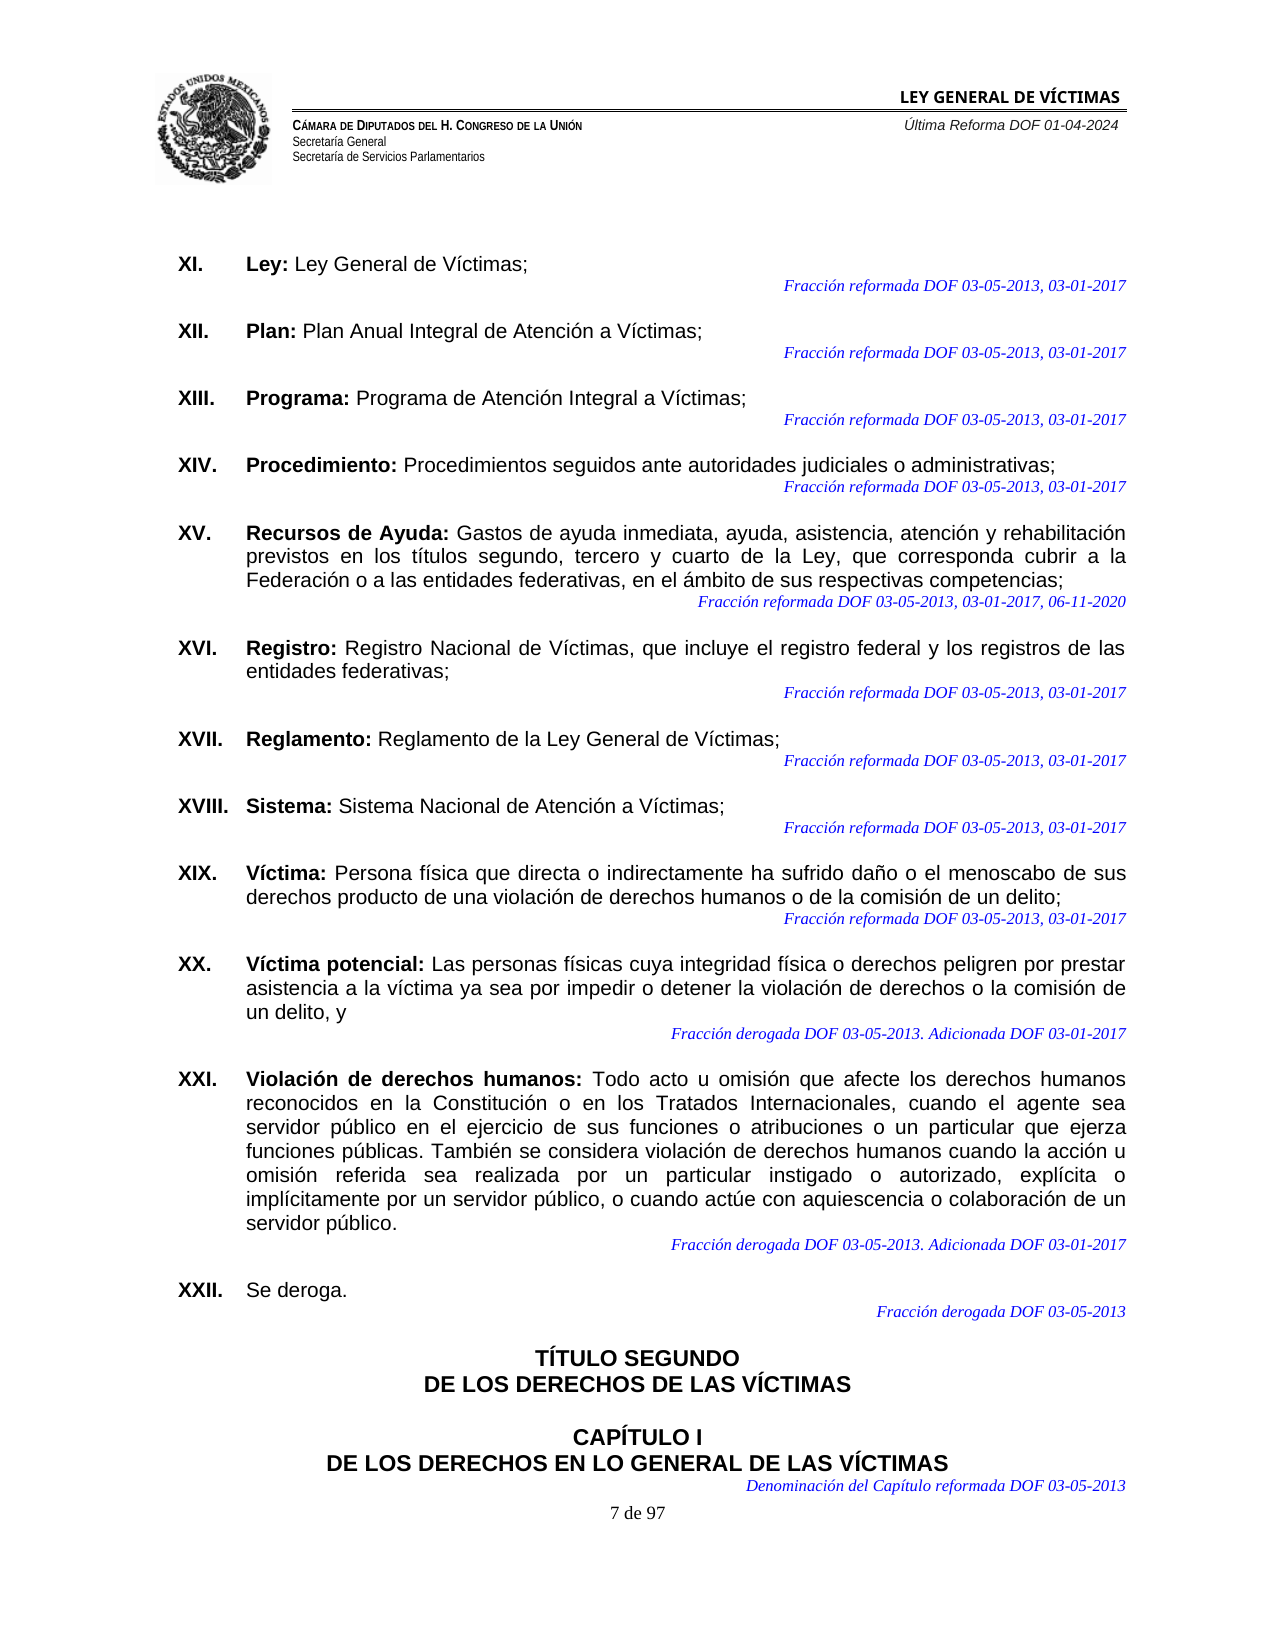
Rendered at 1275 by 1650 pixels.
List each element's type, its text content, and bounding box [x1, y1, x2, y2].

text Fracción reformada DOF 03-05-2013, 03-01-2017 [178, 908, 1127, 928]
text Fracción derogada DOF 03-05-2013 [148, 1301, 1127, 1321]
text Fracción reformada DOF 03-05-2013, 03-01-2017 [178, 477, 1127, 496]
text XVII. Reglamento: Reglamento de la Ley General de Víctimas; [178, 726, 1127, 750]
text XIX. Víctima: Persona física que directa o indirectamente ha sufrido daño o el menoscabo de sus derechos producto de una violación de derechos humanos o de la comisión de un delito; [178, 861, 1127, 908]
text XV. Recursos de Ayuda: Gastos de ayuda inmediata, ayuda, asistencia, atención y rehabilitación previstos en los títulos segundo, tercero y cuarto de la Ley, que corresponda cubrir a la Federación o a las entidades federativas, en el ámbito de sus respectivas competencias; [178, 520, 1127, 592]
text DE LOS DERECHOS EN LO GENERAL DE LAS VÍCTIMAS [148, 1450, 1127, 1476]
text Fracción reformada DOF 03-05-2013, 03-01-2017, 06-11-2020 [178, 592, 1127, 611]
text XI. Ley: Ley General de Víctimas; [178, 252, 1127, 276]
text XIV. Procedimiento: Procedimientos seguidos ante autoridades judiciales o administrativas; [178, 453, 1127, 477]
text Fracción reformada DOF 03-05-2013, 03-01-2017 [178, 683, 1127, 702]
text Fracción reformada DOF 03-05-2013, 03-01-2017 [178, 817, 1127, 837]
text XIII. Programa: Programa de Atención Integral a Víctimas; [178, 386, 1127, 410]
text XVI. Registro: Registro Nacional de Víctimas, que incluye el registro federal y los registros de las entidades federativas; [178, 635, 1127, 683]
text DE LOS DERECHOS DE LAS VÍCTIMAS [148, 1371, 1127, 1397]
text Fracción derogada DOF 03-05-2013. Adicionada DOF 03-01-2017 [178, 1234, 1127, 1253]
text XXII. Se deroga. [178, 1277, 1127, 1301]
text XX. Víctima potencial: Las personas físicas cuya integridad física o derechos peligren por prestar asistencia a la víctima ya sea por impedir o detener la violación de derechos o la comisión de un delito, y [178, 952, 1127, 1023]
text Denominación del Capítulo reformada DOF 03-05-2013 [148, 1476, 1127, 1495]
text Fracción reformada DOF 03-05-2013, 03-01-2017 [178, 276, 1127, 295]
text Fracción reformada DOF 03-05-2013, 03-01-2017 [178, 343, 1127, 362]
text XII. Plan: Plan Anual Integral de Atención a Víctimas; [178, 319, 1127, 343]
text XVIII. Sistema: Sistema Nacional de Atención a Víctimas; [178, 793, 1127, 817]
text XXI. Violación de derechos humanos: Todo acto u omisión que afecte los derechos humanos reconocidos en la Constitución o en los Tratados Internacionales, cuando el agente sea servidor público en el ejercicio de sus funciones o atribuciones o un particular que ejerza funciones públicas. También se considera violación de derechos humanos cuando la acción u omisión referida sea realizada por un particular instigado o autorizado, explícita o implícitamente por un servidor público, o cuando actúe con aquiescencia o colaboración de un servidor público. [178, 1067, 1127, 1234]
text TÍTULO SEGUNDO [148, 1344, 1127, 1371]
text Fracción reformada DOF 03-05-2013, 03-01-2017 [178, 410, 1127, 429]
text CAPÍTULO I [148, 1423, 1127, 1450]
text Fracción reformada DOF 03-05-2013, 03-01-2017 [178, 750, 1127, 769]
text Fracción derogada DOF 03-05-2013. Adicionada DOF 03-01-2017 [178, 1023, 1127, 1043]
